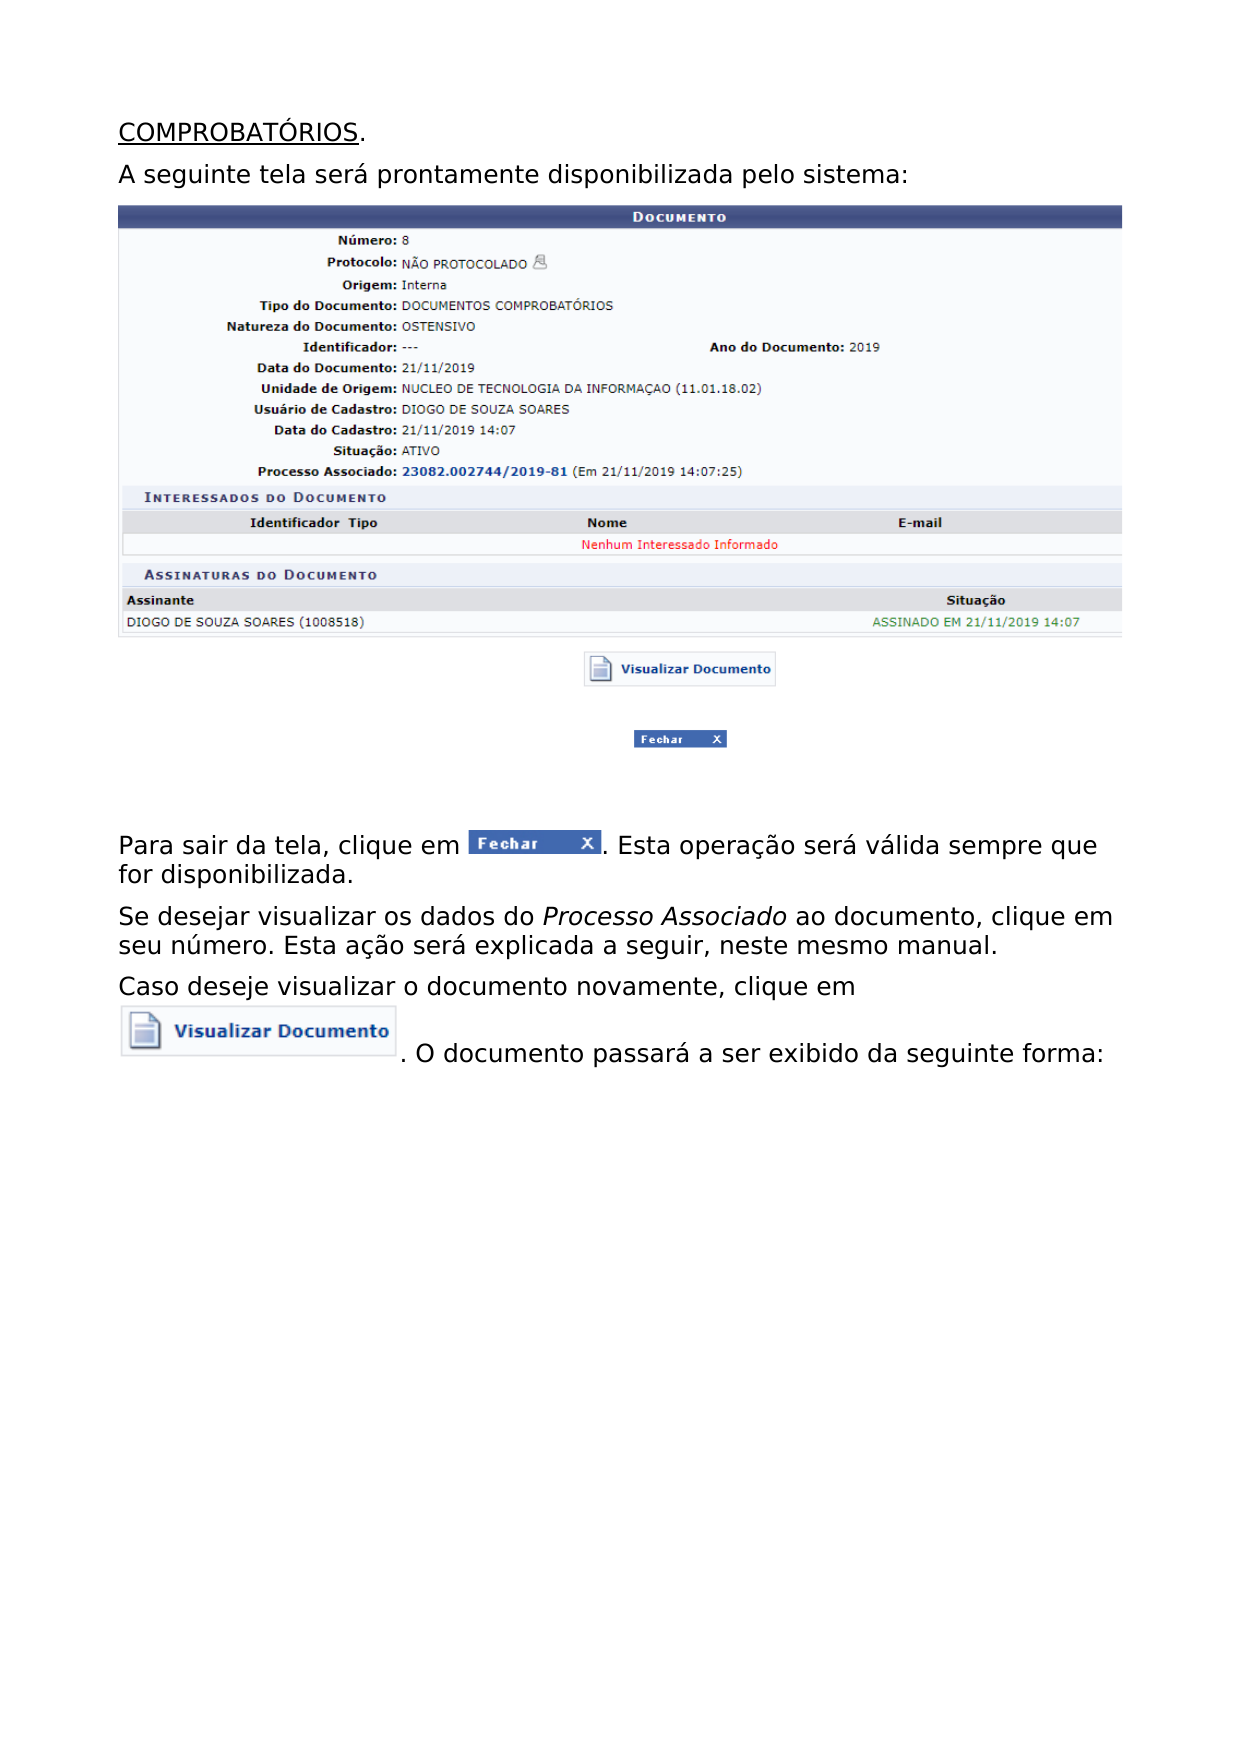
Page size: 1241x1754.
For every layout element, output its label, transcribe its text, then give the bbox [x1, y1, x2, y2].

text Para sair da tela, clique em . Esta operação será válida sempre que for disponibilizada. [118, 831, 1122, 889]
picture [118, 1001, 400, 1063]
picture [468, 830, 602, 854]
text A seguinte tela será prontamente disponibilizada pelo sistema: [118, 160, 1122, 189]
text COMPROBATÓRIOS. [118, 118, 1122, 147]
text Caso deseje visualizar o documento novamente, clique em . O documento passará a ser exibido da seguinte forma: [118, 972, 1122, 1068]
picture [118, 201, 1123, 789]
text Se desejar visualizar os dados do Processo Associado ao documento, clique em seu número. Esta ação será explicada a seguir, neste mesmo manual. [118, 902, 1122, 960]
